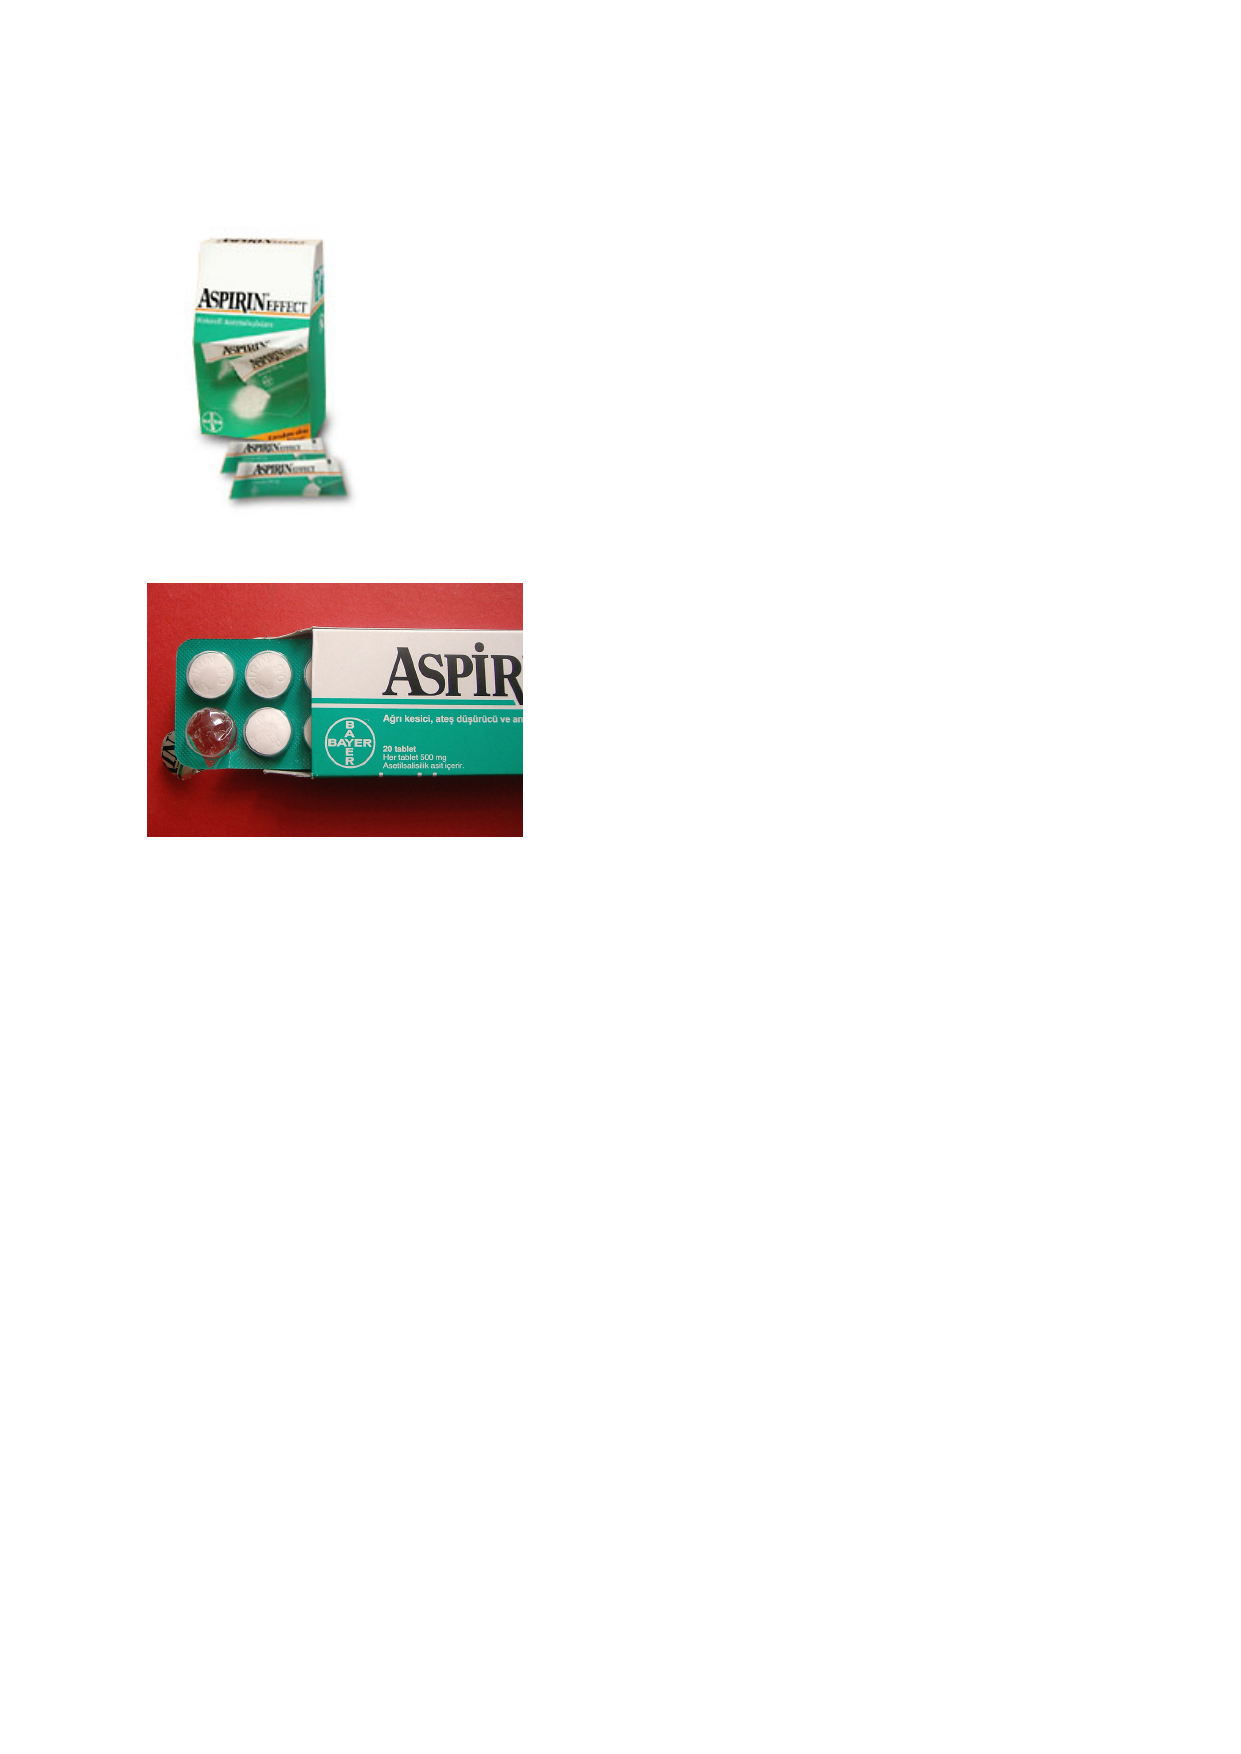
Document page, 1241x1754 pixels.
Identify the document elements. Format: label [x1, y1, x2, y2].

picture [147, 583, 523, 837]
picture [147, 215, 378, 516]
